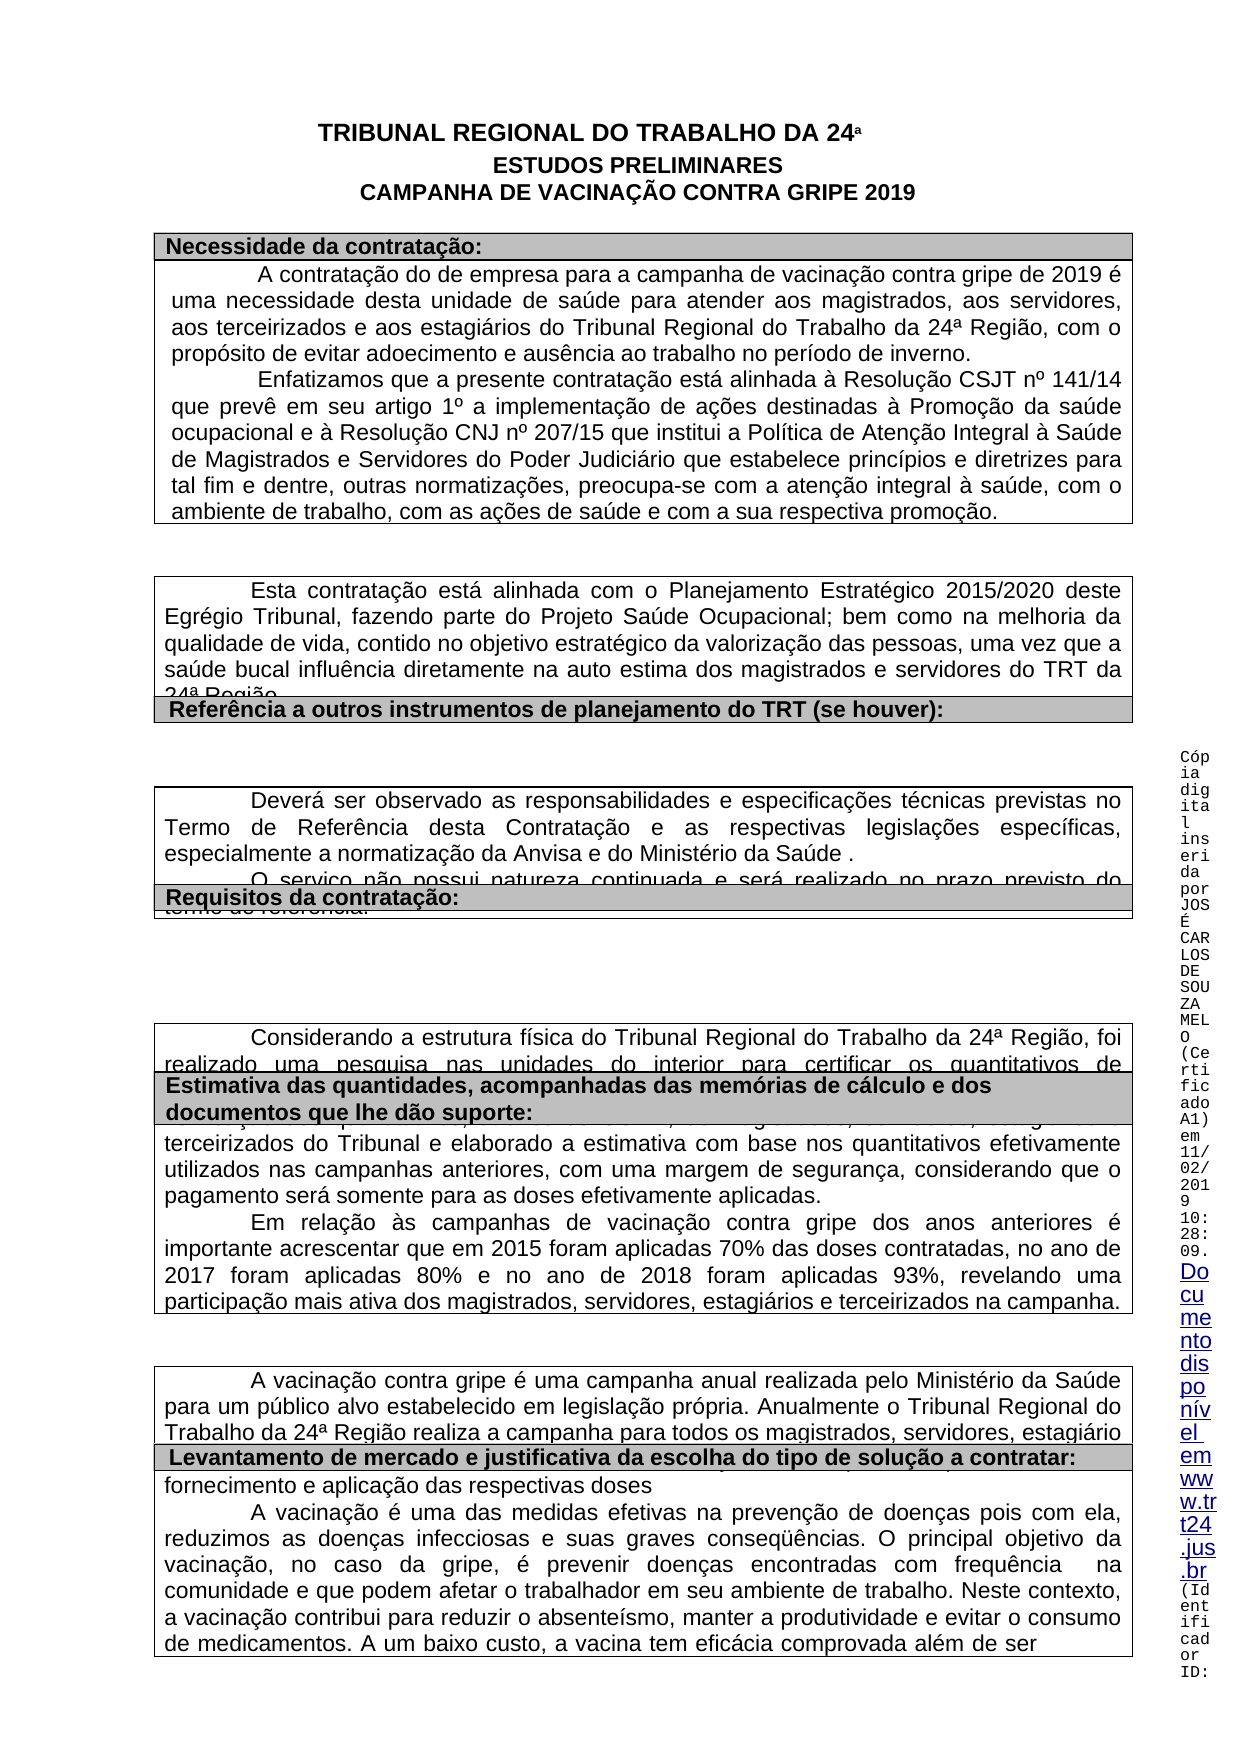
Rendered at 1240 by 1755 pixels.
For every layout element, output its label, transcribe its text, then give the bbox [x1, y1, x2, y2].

text A vacinação contra gripe é uma campanha anual realizada pelo Ministério da Saúde para um público alvo estabelecido em legislação própria. Anualmente o Tribunal Regional do Trabalho da 24ª Região realiza a campanha para todos os magistrados, servidores, estagiário e terceirizados interessados, através de contratação de empresa especializada com fornecimento e aplicação das respectivas doses [164, 1367, 1122, 1443]
text Deverá ser observado as responsabilidades e especificações técnicas previstas no Termo de Referência desta Contratação e as respectivas legislações específicas, especialmente a normatização da Anvisa e do Ministério da Saúde . [164, 788, 1122, 867]
subtitle [1178, 745, 1218, 1679]
text A contratação do de empresa para a campanha de vacinação contra gripe de 2019 é uma necessidade desta unidade de saúde para atender aos magistrados, aos servidores, aos terceirizados e aos estagiários do Tribunal Regional do Trabalho da 24ª Região, com o propósito de evitar adoecimento e ausência ao trabalho no período de inverno. [171, 261, 1122, 366]
text Requisitos da contratação: [165, 885, 1132, 910]
text A vacinação contra gripe é uma campanha anual realizada pelo Ministério da Saúde para um público alvo estabelecido em legislação própria. Anualmente o Tribunal Regional do Trabalho da 24ª Região realiza a campanha para todos os magistrados, servidores, estagiário e terceirizados interessados, através de contratação de empresa especializada com fornecimento e aplicação das respectivas doses [164, 1471, 1122, 1498]
text Necessidade da contratação: [165, 234, 1132, 259]
text Referência a outros instrumentos de planejamento do TRT (se houver): [169, 697, 1132, 722]
text Em relação às campanhas de vacinação contra gripe dos anos anteriores é importante acrescentar que em 2015 foram aplicadas 70% das doses contratadas, no ano de 2017 foram aplicadas 80% e no ano de 2018 foram aplicadas 93%, revelando uma participação mais ativa dos magistrados, servidores, estagiários e terceirizados na campanha. [164, 1209, 1122, 1313]
text Enfatizamos que a presente contratação está alinhada à Resolução CSJT nº 141/14 que prevê em seu artigo 1º a implementação de ações destinadas à Promoção da saúde ocupacional e à Resolução CNJ nº 207/15 que institui a Política de Atenção Integral à Saúde de Magistrados e Servidores do Poder Judiciário que estabelece princípios e diretrizes para tal fim e dentre, outras normatizações, preocupa-se com a atenção integral à saúde, com o ambiente de trabalho, com as ações de saúde e com a sua respectiva promoção. [171, 366, 1123, 523]
text Levantamento de mercado e justificativa da escolha do tipo de solução a contratar: [169, 1445, 1132, 1470]
text Esta contratação está alinhada com o Planejamento Estratégico 2015/2020 deste Egrégio Tribunal, fazendo parte do Projeto Saúde Ocupacional; bem como na melhoria da qualidade de vida, contido no objetivo estratégico da valorização das pessoas, uma vez que a saúde bucal influência diretamente na auto estima dos magistrados e servidores do TRT da 24ª Região. [164, 577, 1122, 696]
text Estimativa das quantidades, acompanhadas das memórias de cálculo e dos documentos que lhe dão suporte: [165, 1073, 993, 1124]
text Considerando a estrutura física do Tribunal Regional do Trabalho da 24ª Região, foi realizado uma pesquisa nas unidades do interior para certificar os quantitativos de interessados na vacinação e justificar a campanhas extra muros. Foi realizado também a verificação dos quantitativos, através do SGRH, de magistrados, servidores, estagiários e terceirizados do Tribunal e elaborado a estimativa com base nos quantitativos efetivamente utilizados nas campanhas anteriores, com uma margem de segurança, considerando que o pagamento será somente para as doses efetivamente aplicadas. [164, 1125, 1122, 1209]
text O serviço não possui natureza continuada e será realizado no prazo previsto do termo de referência. [164, 867, 1122, 884]
subtitle ESTUDOS PRELIMINARES CAMPANHA DE VACINAÇÃO CONTRA GRIPE 2019 [359, 152, 917, 205]
text Considerando a estrutura física do Tribunal Regional do Trabalho da 24ª Região, foi realizado uma pesquisa nas unidades do interior para certificar os quantitativos de interessados na vacinação e justificar a campanhas extra muros. Foi realizado também a verificação dos quantitativos, através do SGRH, de magistrados, servidores, estagiários e terceirizados do Tribunal e elaborado a estimativa com base nos quantitativos efetivamente utilizados nas campanhas anteriores, com uma margem de segurança, considerando que o pagamento será somente para as doses efetivamente aplicadas. [164, 1024, 1122, 1071]
text O serviço não possui natureza continuada e será realizado no prazo previsto do termo de referência. [164, 911, 1122, 918]
text A vacinação é uma das medidas efetivas na prevenção de doenças pois com ela, reduzimos as doenças infecciosas e suas graves conseqüências. O principal objetivo da vacinação, no caso da gripe, é prevenir doenças encontradas com frequência na comunidade e que podem afetar o trabalhador em seu ambiente de trabalho. Neste contexto, a vacinação contribui para reduzir o absenteísmo, manter a produtividade e evitar o consumo de medicamentos. A um baixo custo, a vacina tem eficácia comprovada além de ser [164, 1498, 1122, 1656]
text Cópia digital inserida por JOSÉ CARLOS DE SOUZA MELO (Certificado A1) em 11/02/2019 10:28:09. Documento disponível em www.trt24.jus.br (Identificador ID:2185436). [1180, 748, 1218, 1679]
